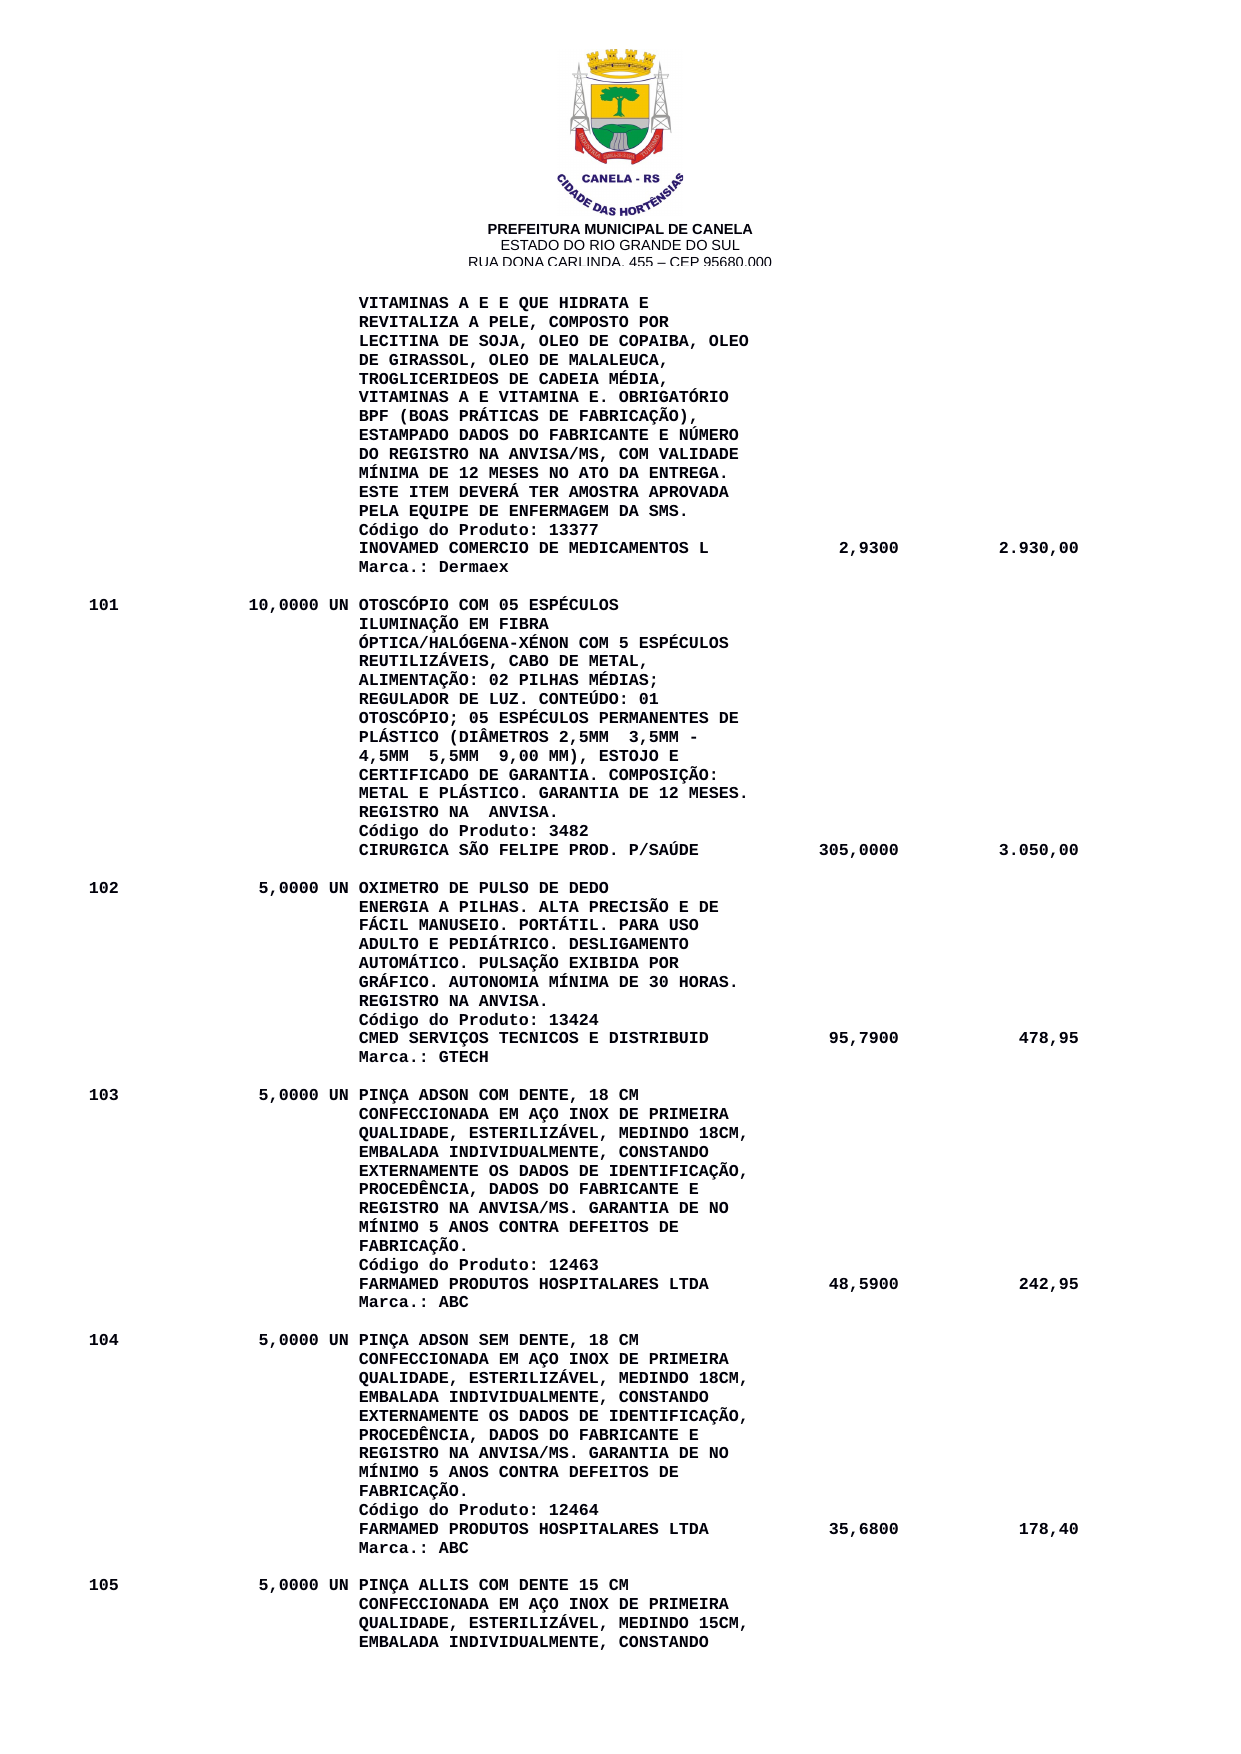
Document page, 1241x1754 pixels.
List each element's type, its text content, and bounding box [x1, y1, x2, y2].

text VITAMINAS A E E QUE HIDRATA E REVITALIZA A PELE, COMPOSTO POR LECITINA DE SOJA, OLEO DE COPAIBA, OLEO DE GIRASSOL, OLEO DE MALALEUCA, TROGLICERIDEOS DE CADEIA MÉDIA, VITAMINAS A E VITAMINA E. OBRIGATÓRIO BPF (BOAS PRÁTICAS DE FABRICAÇÃO), ESTAMPADO DADOS DO FABRICANTE E NÚMERO DO REGISTRO NA ANVISA/MS, COM VALIDADE MÍNIMA DE 12 MESES NO ATO DA ENTREGA. ESTE ITEM DEVERÁ TER AMOSTRA APROVADA PELA EQUIPE DE ENFERMAGEM DA SMS. Código do Produto: 13377 INOVAMED COMERCIO DE MEDICAMENTOS L 2,9300 2.930,00 Marca.: Dermaex 101 10,0000 UN OTOSCÓPIO COM 05 ESPÉCULOS ILUMINAÇÃO EM FIBRA ÓPTICA/HALÓGENA-XÉNON COM 5 ESPÉCULOS REUTILIZÁVEIS, CABO DE METAL, ALIMENTAÇÃO: 02 PILHAS MÉDIAS; REGULADOR DE LUZ. CONTEÚDO: 01 OTOSCÓPIO; 05 ESPÉCULOS PERMANENTES DE PLÁSTICO (DIÂMETROS 2,5MM 3,5MM - 4,5MM 5,5MM 9,00 MM), ESTOJO E CERTIFICADO DE GARANTIA. COMPOSIÇÃO: METAL E PLÁSTICO. GARANTIA DE 12 MESES. REGISTRO NA ANVISA. Código do Produto: 3482 CIRURGICA SÃO FELIPE PROD. P/SAÚDE 305,0000 3.050,00 102 5,0000 UN OXIMETRO DE PULSO DE DEDO ENERGIA A PILHAS. ALTA PRECISÃO E DE FÁCIL MANUSEIO. PORTÁTIL. PARA USO ADULTO E PEDIÁTRICO. DESLIGAMENTO AUTOMÁTICO. PULSAÇÃO EXIBIDA POR GRÁFICO. AUTONOMIA MÍNIMA DE 30 HORAS. REGISTRO NA ANVISA. Código do Produto: 13424 CMED SERVIÇOS TECNICOS E DISTRIBUID 95,7900 478,95 Marca.: GTECH 103 5,0000 UN PINÇA ADSON COM DENTE, 18 CM CONFECCIONADA EM AÇO INOX DE PRIMEIRA QUALIDADE, ESTERILIZÁVEL, MEDINDO 18CM, EMBALADA INDIVIDUALMENTE, CONSTANDO EXTERNAMENTE OS DADOS DE IDENTIFICAÇÃO, PROCEDÊNCIA, DADOS DO FABRICANTE E REGISTRO NA ANVISA/MS. GARANTIA DE NO MÍNIMO 5 ANOS CONTRA DEFEITOS DE FABRICAÇÃO. Código do Produto: 12463 FARMAMED PRODUTOS HOSPITALARES LTDA 48,5900 242,95 Marca.: ABC 104 5,0000 UN PINÇA ADSON SEM DENTE, 18 CM CONFECCIONADA EM AÇO INOX DE PRIMEIRA QUALIDADE, ESTERILIZÁVEL, MEDINDO 18CM, EMBALADA INDIVIDUALMENTE, CONSTANDO EXTERNAMENTE OS DADOS DE IDENTIFICAÇÃO, PROCEDÊNCIA, DADOS DO FABRICANTE E REGISTRO NA ANVISA/MS. GARANTIA DE NO MÍNIMO 5 ANOS CONTRA DEFEITOS DE FABRICAÇÃO. Código do Produto: 12464 FARMAMED PRODUTOS HOSPITALARES LTDA 35,6800 178,40 Marca.: ABC 105 5,0000 UN PINÇA ALLIS COM DENTE 15 CM CONFECCIONADA EM AÇO INOX DE PRIMEIRA QUALIDADE, ESTERILIZÁVEL, MEDINDO 15CM, EMBALADA INDIVIDUALMENTE, CONSTANDO [88, 295, 1152, 1652]
picture [557, 49, 684, 216]
